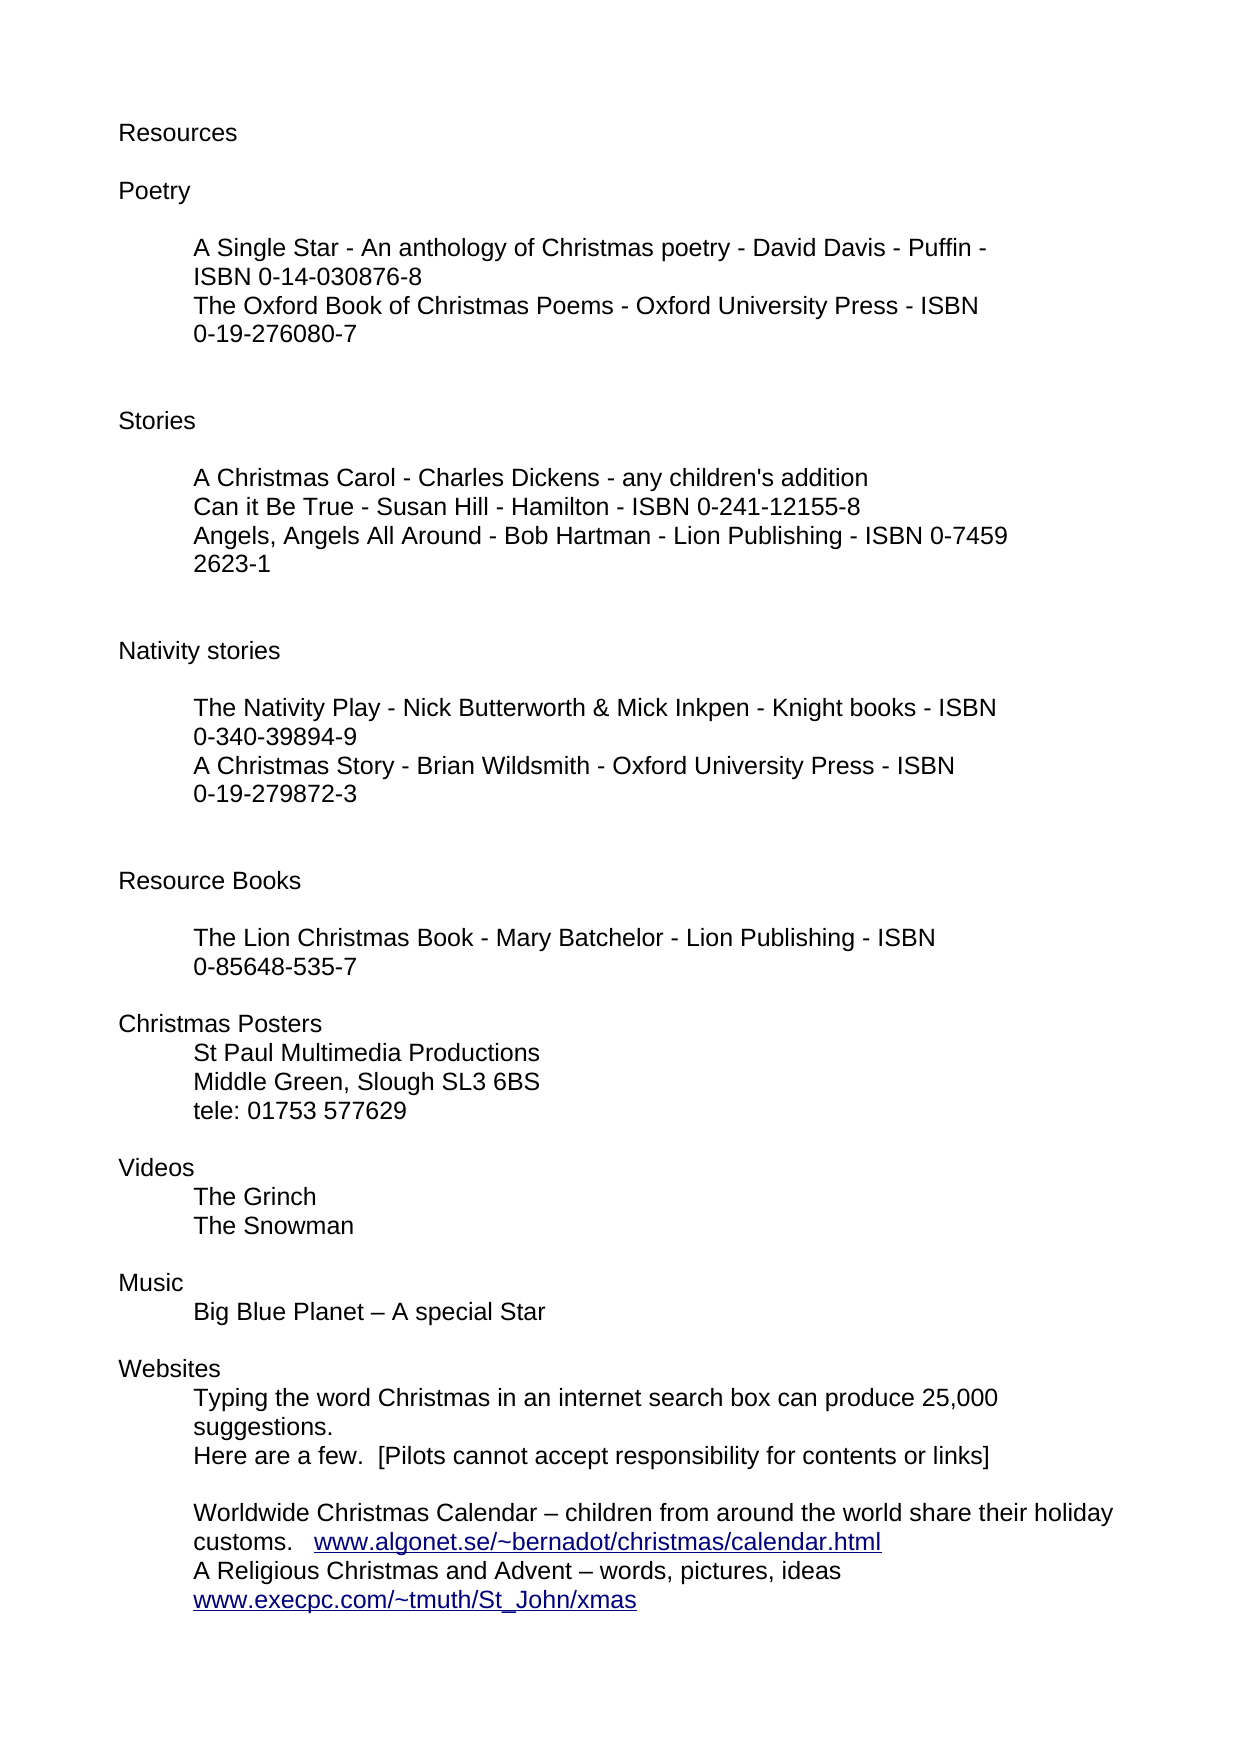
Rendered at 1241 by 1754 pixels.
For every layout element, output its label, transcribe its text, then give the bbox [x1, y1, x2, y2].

text Here are a few. [Pilots cannot accept responsibility for contents or links] [193, 1441, 1122, 1469]
text Angels, Angels All Around - Bob Hartman - Lion Publishing - ISBN 0-7459 [193, 521, 1122, 549]
text Poetry [118, 176, 1122, 204]
text A Christmas Carol - Charles Dickens - any children's addition [193, 463, 1122, 492]
text Worldwide Christmas Calendar – children from around the world share their holiday customs. www.algonet.se/~bernadot/christmas/calendar.html [193, 1498, 1122, 1556]
text 2623-1 [193, 549, 1122, 578]
text St Paul Multimedia Productions [193, 1038, 1122, 1067]
text A Christmas Story - Brian Wildsmith - Oxford University Press - ISBN [193, 751, 1122, 779]
text Stories [118, 406, 1122, 434]
text Websites [118, 1354, 1122, 1383]
text The Grinch [193, 1182, 1122, 1211]
text ISBN 0-14-030876-8 [193, 262, 1122, 291]
text The Lion Christmas Book - Mary Batchelor - Lion Publishing - ISBN [193, 923, 1122, 952]
text Resources [118, 118, 1122, 147]
text The Snowman [193, 1211, 1122, 1239]
text Typing the word Christmas in an internet search box can produce 25,000 suggestions. [193, 1383, 1122, 1441]
text Videos [118, 1153, 1122, 1182]
text Music [118, 1268, 1122, 1297]
text Middle Green, Slough SL3 6BS [193, 1067, 1122, 1096]
text Christmas Posters [118, 1009, 1122, 1038]
text A Religious Christmas and Advent – words, pictures, ideas www.execpc.com/~tmuth/St_John/xmas [193, 1556, 1122, 1614]
text 0-19-276080-7 [193, 319, 1122, 348]
text Resource Books [118, 866, 1122, 894]
text 0-340-39894-9 [193, 722, 1122, 751]
text A Single Star - An anthology of Christmas poetry - David Davis - Puffin - [193, 233, 1122, 262]
text The Oxford Book of Christmas Poems - Oxford University Press - ISBN [193, 291, 1122, 319]
text Nativity stories [118, 636, 1122, 664]
text 0-85648-535-7 [193, 952, 1122, 981]
text Big Blue Planet – A special Star [193, 1297, 1122, 1326]
text tele: 01753 577629 [193, 1096, 1122, 1124]
text 0-19-279872-3 [193, 779, 1122, 808]
text The Nativity Play - Nick Butterworth & Mick Inkpen - Knight books - ISBN [193, 693, 1122, 722]
text Can it Be True - Susan Hill - Hamilton - ISBN 0-241-12155-8 [193, 492, 1122, 521]
